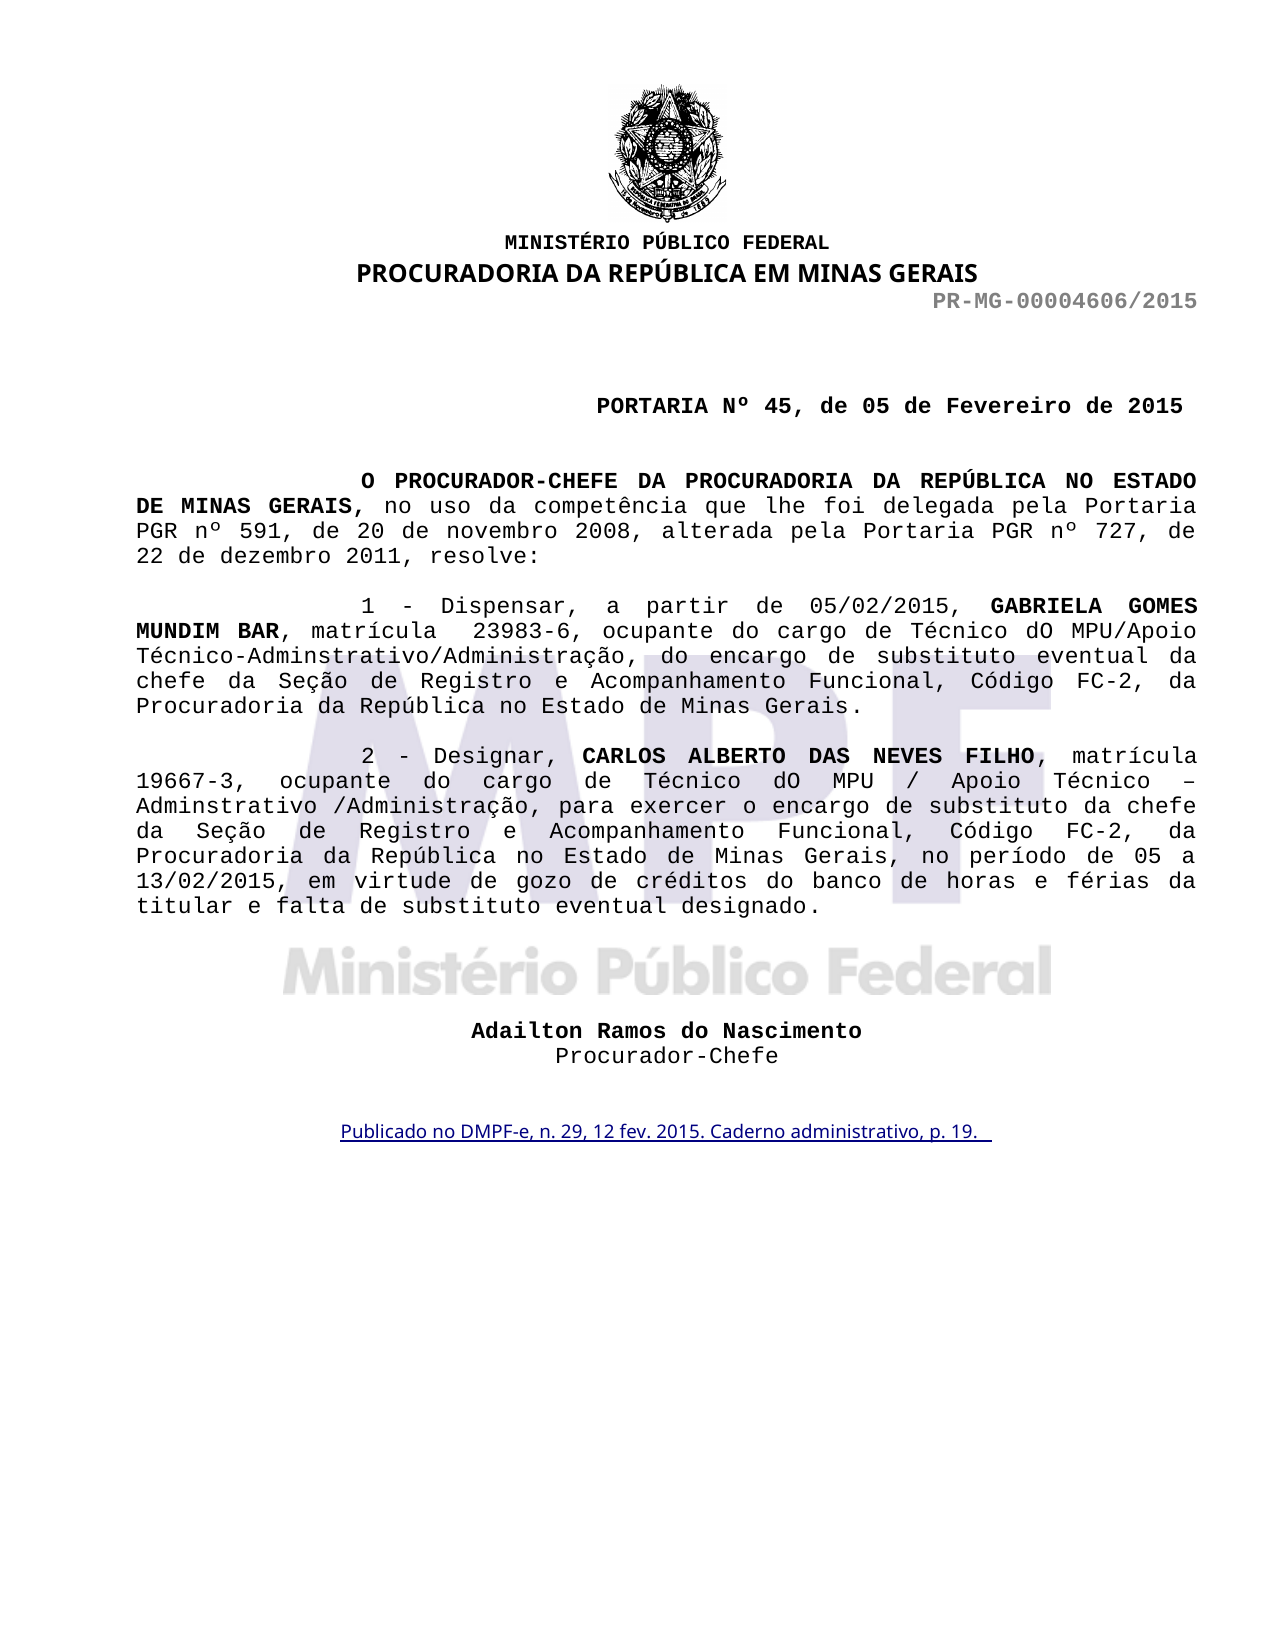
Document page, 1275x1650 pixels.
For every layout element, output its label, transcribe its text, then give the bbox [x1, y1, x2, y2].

text 2 - Designar, CARLOS ALBERTO DAS NEVES FILHO, matrícula 19667-3, ocupante do cargo de Técnico dO MPU / Apoio Técnico – Adminstrativo /Administração, para exercer o encargo de substituto da chefe da Seção de Registro e Acompanhamento Funcional, Código FC-2, da Procuradoria da República no Estado de Minas Gerais, no período de 05 a 13/02/2015, em virtude de gozo de créditos do banco de horas e férias da titular e falta de substituto eventual designado. [136, 744, 1198, 919]
text PORTARIA Nº 45, de 05 de Fevereiro de 2015 [511, 394, 1198, 419]
text Publicado no DMPF-e, n. 29, 12 fev. 2015. Caderno administrativo, p. 19. [134, 1119, 1198, 1144]
text O PROCURADOR-CHEFE DA PROCURADORIA DA REPÚBLICA NO ESTADO DE MINAS GERAIS, no uso da competência que lhe foi delegada pela Portaria PGR nº 591, de 20 de novembro 2008, alterada pela Portaria PGR nº 727, de 22 de dezembro 2011, resolve: [136, 469, 1198, 569]
picture [283, 719, 1051, 744]
picture [283, 919, 1051, 995]
text PR-MG-00004606/2015 [136, 289, 1198, 316]
text Procurador-Chefe [136, 1044, 1198, 1069]
text Adailton Ramos do Nascimento [136, 1019, 1198, 1044]
text 1 - Dispensar, a partir de 05/02/2015, GABRIELA GOMES MUNDIM BAR, matrícula 23983-6, ocupante do cargo de Técnico dO MPU/Apoio Técnico-Adminstrativo/Administração, do encargo de substituto eventual da chefe da Seção de Registro e Acompanhamento Funcional, Código FC-2, da Procuradoria da República no Estado de Minas Gerais. [136, 594, 1198, 719]
picture [608, 84, 727, 223]
